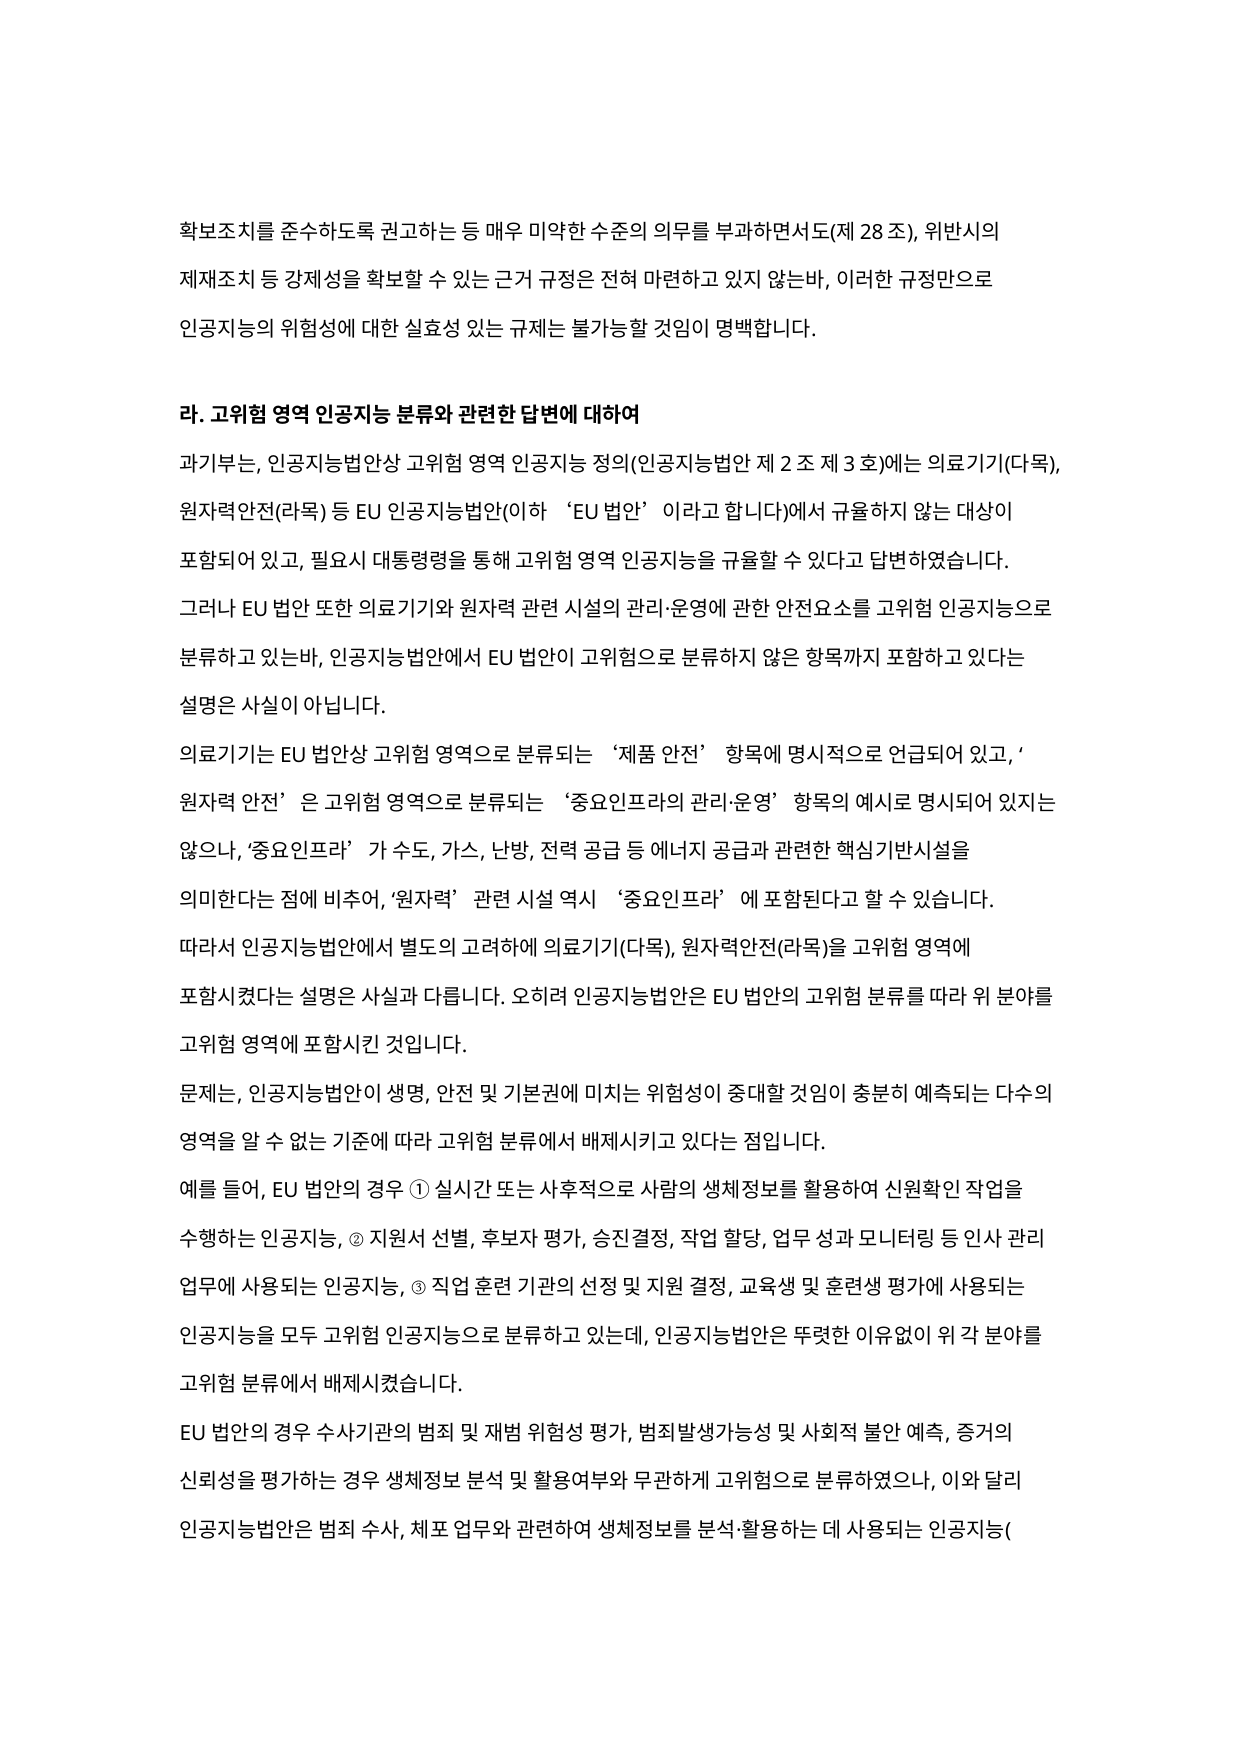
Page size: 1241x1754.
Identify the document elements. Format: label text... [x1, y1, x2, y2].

text EU 법안의 경우 수사기관의 범죄 및 재범 위험성 평가, 범죄발생가능성 및 사회적 불안 예측, 증거의 신뢰성을 평가하는 경우 생체정보 분석 및 활용여부와 무관하게 고위험으로 분류하였으나, 이와 달리 인공지능법안은 범죄 수사, 체포 업무와 관련하여 생체정보를 분석·활용하는 데 사용되는 인공지능( [177, 1408, 1063, 1551]
text 라. 고위험 영역 인공지능 분류와 관련한 답변에 대하여 [177, 390, 1063, 429]
text 의료기기는 EU법안상 고위험 영역으로 분류되는 ‘제품 안전’ 항목에 명시적으로 언급되어 있고, ‘원자력 안전’은 고위험 영역으로 분류되는 ‘중요인프라의 관리·운영’항목의 예시로 명시되어 있지는 않으나, ‘중요인프라’가 수도, 가스, 난방, 전력 공급 등 에너지 공급과 관련한 핵심기반시설을 의미한다는 점에 비추어, ‘원자력’관련 시설 역시 ‘중요인프라’에 포함된다고 할 수 있습니다. [177, 729, 1063, 913]
text 예를 들어, EU 법안의 경우 ① 실시간 또는 사후적으로 사람의 생체정보를 활용하여 신원확인 작업을 수행하는 인공지능, ② 지원서 선별, 후보자 평가, 승진결정, 작업 할당, 업무 성과 모니터링 등 인사 관리 업무에 사용되는 인공지능, ③ 직업 훈련 기관의 선정 및 지원 결정, 교육생 및 훈련생 평가에 사용되는 인공지능을 모두 고위험 인공지능으로 분류하고 있는데, 인공지능법안은 뚜렷한 이유없이 위 각 분야를 고위험 분류에서 배제시켰습니다. [177, 1165, 1063, 1398]
text 과기부는, 인공지능법안상 고위험 영역 인공지능 정의(인공지능법안 제2조 제3호)에는 의료기기(다목), 원자력안전(라목) 등 EU 인공지능법안(이하 ‘EU법안’이라고 합니다)에서 규율하지 않는 대상이 포함되어 있고, 필요시 대통령령을 통해 고위험 영역 인공지능을 규율할 수 있다고 답변하였습니다. [177, 439, 1063, 574]
text 그러나 EU법안 또한 의료기기와 원자력 관련 시설의 관리·운영에 관한 안전요소를 고위험 인공지능으로 분류하고 있는바, 인공지능법안에서 EU법안이 고위험으로 분류하지 않은 항목까지 포함하고 있다는 설명은 사실이 아닙니다. [177, 584, 1063, 720]
text 따라서 인공지능법안에서 별도의 고려하에 의료기기(다목), 원자력안전(라목)을 고위험 영역에 포함시켰다는 설명은 사실과 다릅니다. 오히려 인공지능법안은 EU법안의 고위험 분류를 따라 위 분야를 고위험 영역에 포함시킨 것입니다. [177, 923, 1063, 1059]
text 문제는, 인공지능법안이 생명, 안전 및 기본권에 미치는 위험성이 중대할 것임이 충분히 예측되는 다수의 영역을 알 수 없는 기준에 따라 고위험 분류에서 배제시키고 있다는 점입니다. [177, 1068, 1063, 1156]
text 확보조치를 준수하도록 권고하는 등 매우 미약한 수준의 의무를 부과하면서도(제28조), 위반시의 제재조치 등 강제성을 확보할 수 있는 근거 규정은 전혀 마련하고 있지 않는바, 이러한 규정만으로 인공지능의 위험성에 대한 실효성 있는 규제는 불가능할 것임이 명백합니다. [177, 207, 1063, 342]
